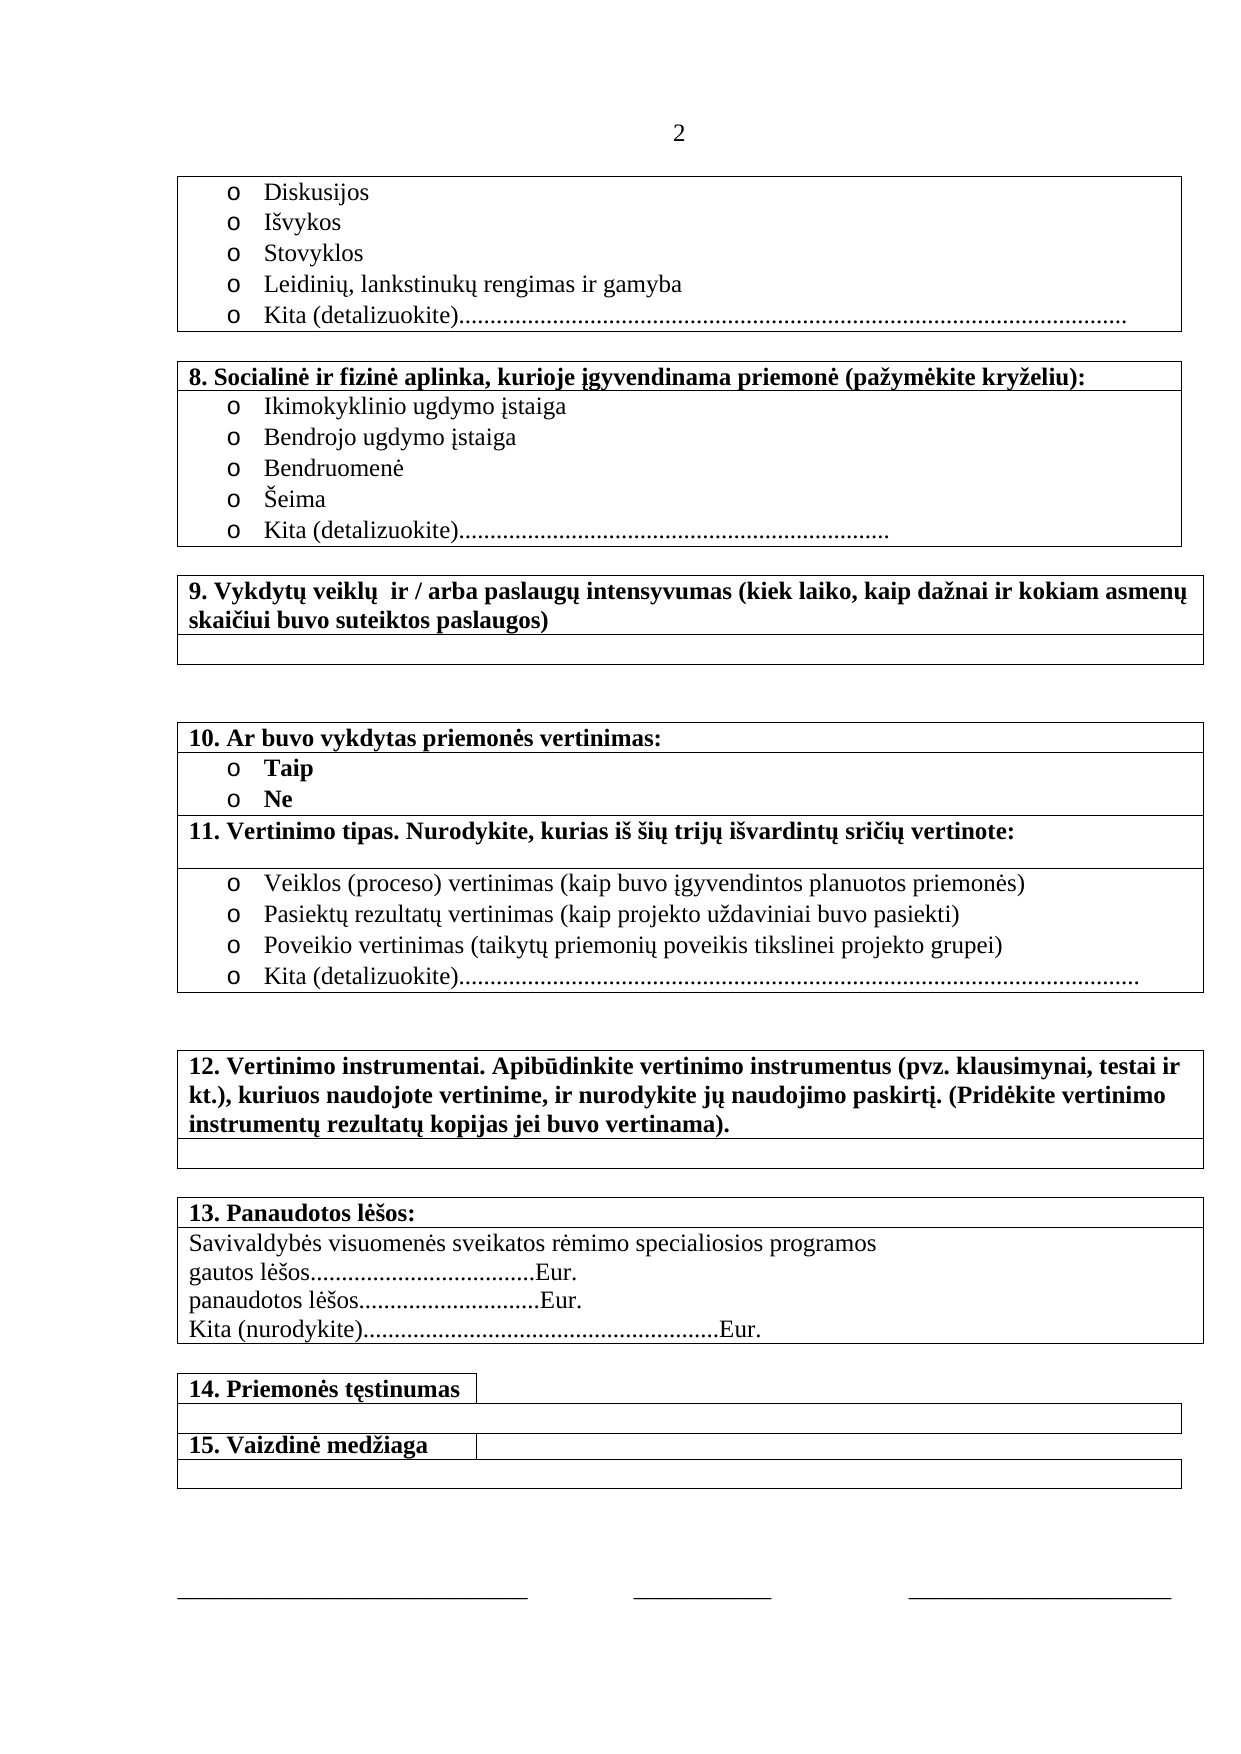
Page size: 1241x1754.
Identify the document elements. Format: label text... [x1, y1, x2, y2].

table_header 10. Ar buvo vykdytas priemonės vertinimas: [178, 723, 1203, 752]
table_cell [178, 1460, 1181, 1488]
table_cell 11. Vertinimo tipas. Nurodykite, kurias iš šių trijų išvardintų sričių vertinote: [178, 816, 1203, 867]
table_header 12. Vertinimo instrumentai. Apibūdinkite vertinimo instrumentus (pvz. klausimynai, testai ir kt.), kuriuos naudojote vertinime, ir nurodykite jų naudojimo paskirtį. (Pridėkite vertinimo instrumentų rezultatų kopijas jei buvo vertinama). [178, 1051, 1203, 1138]
table_header 9. Vykdytų veiklų ir / arba paslaugų intensyvumas (kiek laiko, kaip dažnai ir kokiam asmenų skaičiui buvo suteiktos paslaugos) [178, 576, 1203, 634]
table_cell 15. Vaizdinė medžiaga [178, 1434, 476, 1458]
table_cell o Diskusijos o Išvykos o Stovyklos o Leidinių, lankstinukų rengimas ir gamyba o Kita (detalizuokite)........................................................................................................... [178, 177, 1181, 331]
table_cell o Taip o Ne [178, 753, 1203, 815]
table_header [477, 1373, 1181, 1403]
table_cell [178, 1139, 1203, 1167]
table_cell [178, 1404, 1181, 1432]
table_cell o Veiklos (proceso) vertinimas (kaip buvo įgyvendintos planuotos priemonės) o Pasiektų rezultatų vertinimas (kaip projekto uždaviniai buvo pasiekti) o Poveikio vertinimas (taikytų priemonių poveikis tikslinei projekto grupei) o Kita (detalizuokite)............................................................................................................. [178, 869, 1203, 992]
table_header 14. Priemonės tęstinumas [178, 1374, 476, 1403]
table_cell [477, 1434, 1181, 1458]
table_header 8. Socialinė ir fizinė aplinka, kurioje įgyvendinama priemonė (pažymėkite kryželiu): [178, 362, 1181, 390]
table_cell Savivaldybės visuomenės sveikatos rėmimo specialiosios programos gautos lėšos....................................Eur. panaudotos lėšos.............................Eur. Kita (nurodykite).........................................................Eur. [178, 1228, 1203, 1343]
table_header 13. Panaudotos lėšos: [178, 1198, 1203, 1227]
text ____________________________ ___________ _____________________ [177, 1573, 1181, 1602]
table_cell [178, 635, 1203, 664]
table_cell o Ikimokyklinio ugdymo įstaiga o Bendrojo ugdymo įstaiga o Bendruomenė o Šeima o Kita (detalizuokite)..................................................................... [178, 391, 1181, 546]
